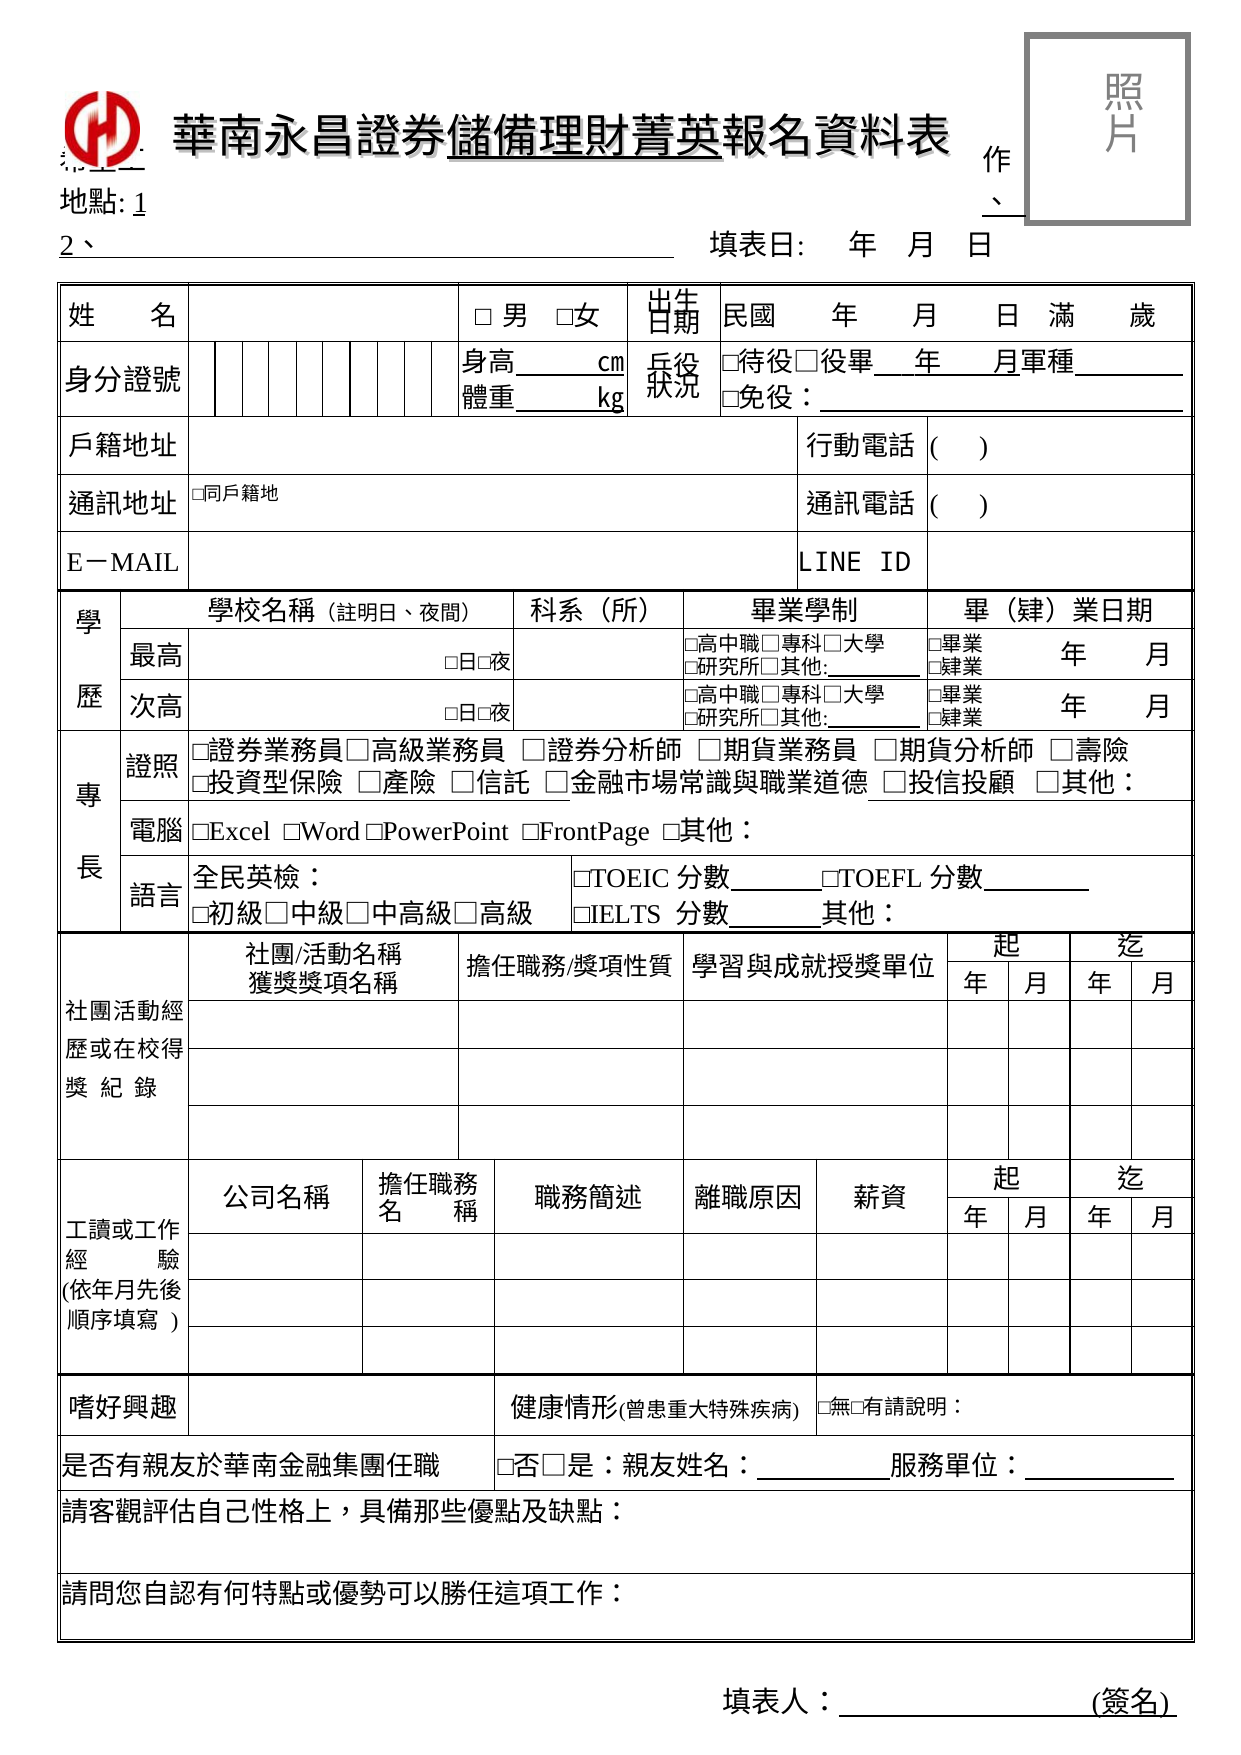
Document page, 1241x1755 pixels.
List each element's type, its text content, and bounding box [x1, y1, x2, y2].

table_cell 次高 [121, 680, 188, 729]
table_cell 職務簡述 [495, 1160, 683, 1233]
table_cell 擔任職務/獎項性質 [459, 934, 683, 999]
table_cell 行動電話 [798, 417, 927, 473]
table_cell 年 [1009, 629, 1131, 678]
table_cell [269, 342, 296, 416]
table_cell [928, 532, 1191, 589]
table_cell 年 [948, 1198, 1008, 1233]
table_cell 通訊電話 [798, 475, 927, 531]
table_cell 工讀或工作經 驗 (依年月先後順序填寫 ) [61, 1160, 188, 1373]
table_cell [189, 1234, 362, 1279]
table_header 姓 名 [61, 286, 188, 341]
table_cell [432, 342, 458, 416]
table_cell 身分證號 [61, 342, 188, 416]
table_cell [459, 1049, 683, 1105]
table_cell [684, 1234, 816, 1279]
table_cell [514, 680, 683, 729]
table_cell □無□有請說明： [817, 1376, 1191, 1434]
table_cell [1132, 1106, 1191, 1158]
table_header 滿 [1036, 286, 1131, 341]
table_cell [495, 1327, 683, 1373]
table_cell 起 [948, 1160, 1069, 1197]
table_cell [948, 1327, 1008, 1373]
table_cell 薪資 [817, 1160, 947, 1233]
table_cell [948, 1049, 1008, 1105]
table_cell [495, 1234, 683, 1279]
table_cell [1009, 1327, 1069, 1373]
table_header [189, 286, 458, 341]
table_cell [817, 1327, 947, 1373]
table_header □ [459, 286, 494, 341]
table_cell □高中職□專科□大學 □研究所□其他: [684, 680, 927, 729]
table_cell 證照 [121, 731, 188, 800]
table_cell 兵役狀況 [628, 342, 720, 416]
table_cell [514, 629, 683, 678]
table_cell [1009, 1280, 1069, 1326]
table_cell [1132, 1049, 1191, 1105]
table_cell [189, 1327, 362, 1373]
table_cell [1071, 1106, 1131, 1158]
table_cell 戶籍地址 [61, 417, 188, 473]
table_cell 學校名稱（註明日、夜間） [121, 592, 513, 627]
table_cell [363, 1234, 494, 1279]
table_cell [1132, 1001, 1191, 1048]
table_cell 年 [948, 962, 1008, 999]
table_cell 最高 [121, 629, 188, 678]
table_cell [684, 1001, 947, 1048]
table_cell [495, 1280, 683, 1326]
table_header 月 [887, 286, 947, 341]
table_cell [189, 417, 797, 473]
table_cell 學習與成就授獎單位 [684, 934, 947, 999]
table_cell [1132, 1327, 1191, 1373]
table_cell □日□夜 [189, 680, 513, 729]
table_cell [948, 1280, 1008, 1326]
table_cell 全民英檢： □初級□中級□中高級□高級 [189, 856, 571, 931]
table_cell 是否有親友於華南金融集團任職 [61, 1436, 494, 1490]
table_cell □畢業 □肄業 [928, 629, 1008, 678]
table_cell [684, 1327, 816, 1373]
table_cell [243, 342, 268, 416]
table_cell [189, 1280, 362, 1326]
table_cell 月 [1132, 1198, 1191, 1233]
table_cell [817, 1234, 947, 1279]
table_cell [189, 1049, 458, 1105]
table_cell [684, 1280, 816, 1326]
table_cell [1071, 1001, 1131, 1048]
table_cell 月 [1009, 962, 1069, 999]
table_cell □證券業務員□高級業務員 □證券分析師 □期貨業務員 □期貨分析師 □壽險 □投資型保險 □產險 □信託 □金融市場常識與職業道德 □投信投顧 □其他： [189, 731, 1191, 800]
table_cell 請問您自認有何特點或優勢可以勝任這項工作： [61, 1574, 1191, 1638]
table_header 出生日期 [628, 286, 720, 341]
table_cell □TOEIC 分數 □TOEFL 分數 □IELTS 分數 其他： [572, 856, 1191, 931]
table_cell [297, 342, 322, 416]
table_cell 年 [1071, 1198, 1131, 1233]
table_cell [1071, 1280, 1131, 1326]
table_cell ) [947, 417, 1191, 473]
table_cell ) [947, 475, 1191, 531]
table_cell [1009, 1001, 1069, 1048]
text 希望工作地點: 1 、 2、 填表日: 年 月 日 [59, 137, 1201, 263]
table_cell 年 [1009, 680, 1131, 729]
table_cell 語言 [121, 856, 188, 931]
table_header 日 [947, 286, 1036, 341]
table_header 男 □女 [495, 286, 627, 341]
table_cell [189, 1376, 494, 1434]
table_cell [216, 342, 242, 416]
table_cell □待役□役畢 年 月軍種 □免役： [721, 342, 1191, 416]
table_cell [459, 1001, 683, 1048]
table_cell [1132, 1234, 1191, 1279]
table_cell 年 [1071, 962, 1131, 999]
table_header 歲 [1131, 286, 1191, 341]
table_cell 通訊地址 [61, 475, 188, 531]
table_cell □高中職□專科□大學 □研究所□其他: [684, 629, 927, 678]
table_cell [405, 342, 431, 416]
table_cell □同戶籍地 [189, 475, 797, 531]
table_cell [189, 1001, 458, 1048]
table_cell 社團/活動名稱獲獎獎項名稱 [189, 934, 458, 999]
table_cell 學 歷 [61, 592, 120, 729]
table_cell □否□是：親友姓名： 服務單位： [495, 1436, 1191, 1490]
text 填表人： (簽名) [722, 1681, 1201, 1721]
table_cell [1071, 1234, 1131, 1279]
table_cell [189, 342, 214, 416]
table_cell □日□夜 [189, 629, 513, 678]
table_cell [189, 1106, 458, 1158]
table_cell ( [928, 475, 947, 531]
table_cell 科系（所） [514, 592, 683, 627]
table_cell [1009, 1106, 1069, 1158]
table_cell [378, 342, 404, 416]
table_cell [1009, 1234, 1069, 1279]
table_cell 月 [1131, 680, 1191, 729]
table_cell [363, 1327, 494, 1373]
table_cell [684, 1106, 947, 1158]
table_cell 離職原因 [684, 1160, 816, 1233]
table_cell 畢業學制 [684, 592, 927, 627]
table_cell [1071, 1049, 1131, 1105]
table_cell [323, 342, 349, 416]
table_cell 電腦 [121, 801, 188, 855]
table_cell 專長 [61, 731, 120, 931]
table_cell 擔任職務名 稱 [363, 1160, 494, 1233]
table_cell 畢（肄）業日期 [928, 592, 1191, 627]
table_cell 嗜好興趣 [61, 1376, 188, 1434]
table_cell □Excel □Word □PowerPoint □FrontPage □其他： [189, 801, 1191, 855]
table_cell ( [928, 417, 947, 473]
table_cell [351, 342, 377, 416]
table_cell [817, 1280, 947, 1326]
table_cell 月 [1131, 629, 1191, 678]
table_cell 公司名稱 [189, 1160, 362, 1233]
table_cell [1132, 1280, 1191, 1326]
table_cell 月 [1009, 1198, 1069, 1233]
table_cell 迄 [1071, 1160, 1191, 1197]
table_cell 請客觀評估自己性格上，具備那些優點及缺點： [61, 1491, 1191, 1573]
table_header 民國 [721, 286, 797, 341]
table_cell [948, 1001, 1008, 1048]
table_cell [684, 1049, 947, 1105]
table_cell 社團活動經歷或在校得獎 紀 錄 [61, 934, 188, 1158]
table_cell [363, 1280, 494, 1326]
table_cell 起 [948, 934, 1069, 961]
table_cell [948, 1234, 1008, 1279]
table_header 年 [797, 286, 887, 341]
table_cell □畢業 □肄業 [928, 680, 1008, 729]
table_cell [459, 1106, 683, 1158]
table_cell 身高 ㎝ 體重 ㎏ [459, 342, 627, 416]
table_cell [1009, 1049, 1069, 1105]
table_cell 迄 [1071, 934, 1191, 961]
table_cell [1071, 1327, 1131, 1373]
table_cell E－MAIL [61, 532, 188, 589]
table_cell 健康情形(曾患重大特殊疾病) [495, 1376, 816, 1434]
table_cell [948, 1106, 1008, 1158]
table_cell 月 [1132, 962, 1191, 999]
table_cell [189, 532, 797, 589]
table_cell LINE ID [798, 532, 927, 589]
